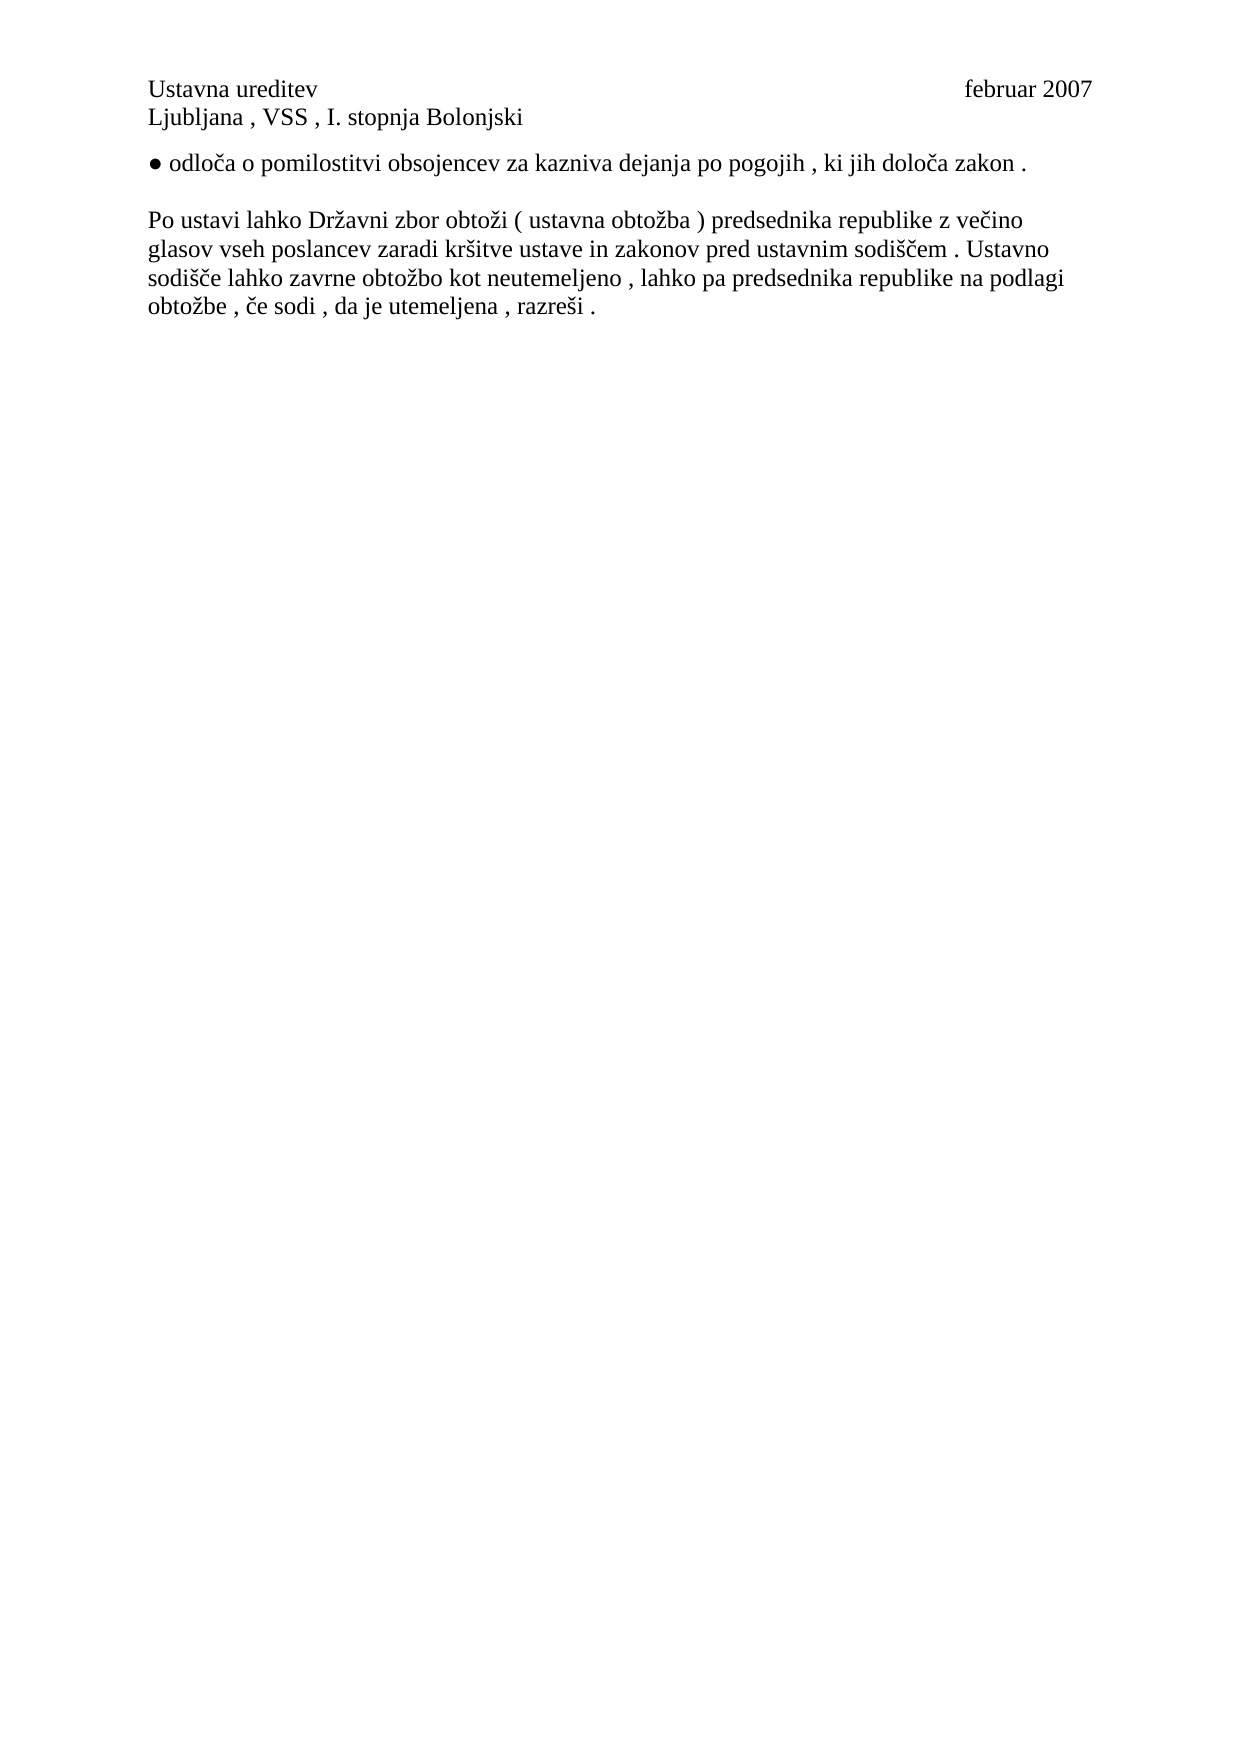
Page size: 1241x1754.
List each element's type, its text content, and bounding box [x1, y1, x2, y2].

text Po ustavi lahko Državni zbor obtoži ( ustavna obtožba ) predsednika republike z večino glasov vseh poslancev zaradi kršitve ustave in zakonov pred ustavnim sodiščem . Ustavno sodišče lahko zavrne obtožbo kot neutemeljeno , lahko pa predsednika republike na podlagi obtožbe , če sodi , da je utemeljena , razreši . [148, 205, 1093, 320]
text ● odloča o pomilostitvi obsojencev za kazniva dejanja po pogojih , ki jih določa zakon . [148, 148, 1093, 176]
